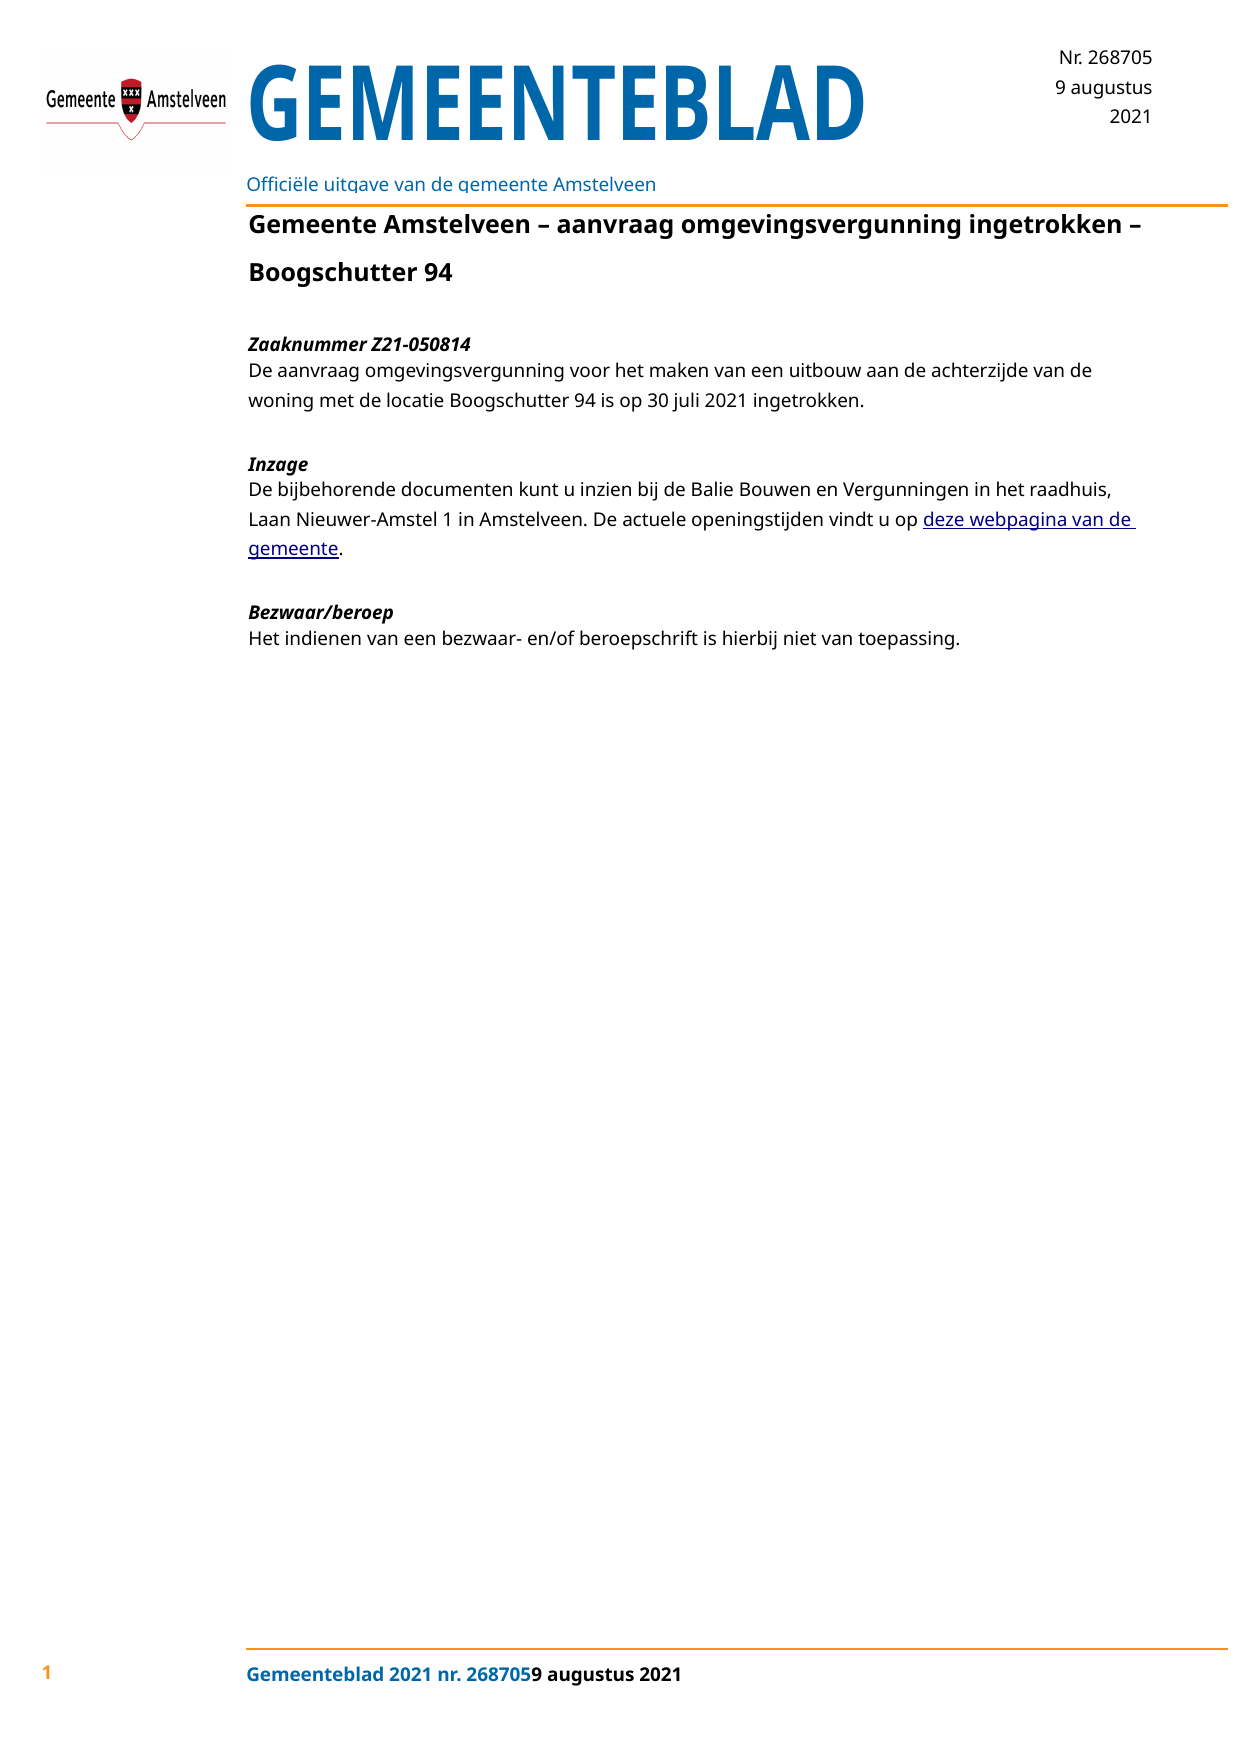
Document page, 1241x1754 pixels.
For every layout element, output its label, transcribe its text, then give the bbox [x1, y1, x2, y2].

picture [41, 47, 231, 172]
text Zaaknummer Z21-050814 [248, 331, 1152, 357]
text De bijbehorende documenten kunt u inzien bij de Balie Bouwen en Vergunningen in het raadhuis, Laan Nieuwer-Amstel 1 in Amstelveen. De actuele openingstijden vindt u op deze webpagina van de gemeente. [248, 476, 1152, 561]
text De aanvraag omgevingsvergunning voor het maken van een uitbouw aan de achterzijde van de woning met de locatie Boogschutter 94 is op 30 juli 2021 ingetrokken. [248, 357, 1152, 412]
text Gemeente Amstelveen – aanvraag omgevingsvergunning ingetrokken – Boogschutter 94 [248, 207, 1152, 288]
text Het indienen van een bezwaar- en/of beroepschrift is hierbij niet van toepassing. [248, 625, 1152, 651]
text Inzage [248, 451, 1152, 476]
text Bezwaar/beroep [248, 599, 1152, 625]
